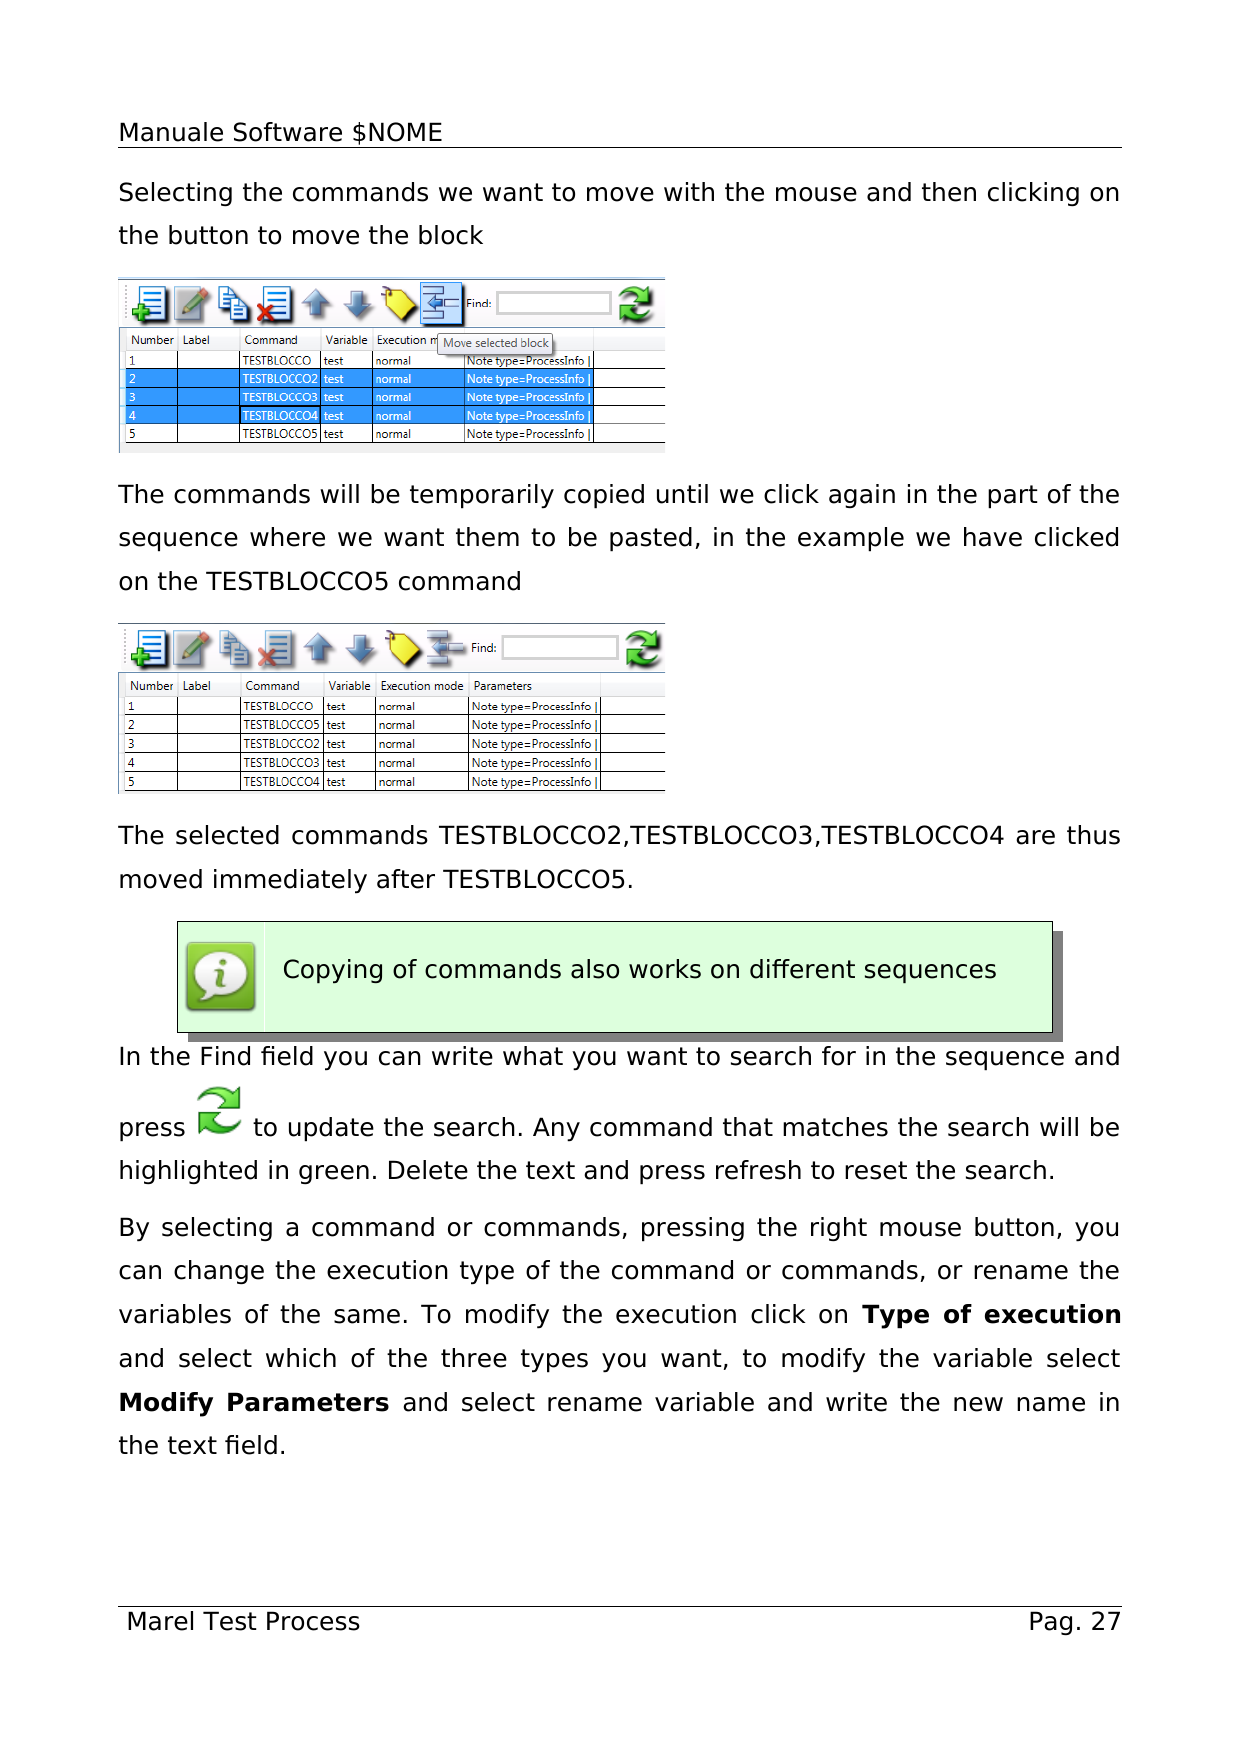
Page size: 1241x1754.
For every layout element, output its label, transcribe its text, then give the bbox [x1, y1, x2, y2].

picture [183, 938, 259, 1014]
text The selected commands TESTBLOCCO2,TESTBLOCCO3,TESTBLOCCO4 are thus moved immediately after TESTBLOCCO5. [118, 821, 1122, 894]
table_header [178, 922, 264, 1032]
text In the Find field you can write what you want to search for in the sequence and press to update the search. Any command that matches the search will be highlighted in green. Delete the text and press refresh to reset the search. [118, 1042, 1122, 1186]
text The commands will be temporarily copied until we click again in the part of the sequence where we want them to be pasted, in the example we have clicked on the TESTBLOCCO5 command [118, 480, 1122, 597]
picture [118, 277, 665, 453]
text By selecting a command or commands, pressing the right mouse button, you can change the execution type of the command or commands, or rename the variables of the same. To modify the execution click on Type of execution and select which of the three types you want, to modify the variable select Modify Parameters and select rename variable and write the new name in the text field. [118, 1213, 1122, 1461]
table_header Copying of commands also works on different sequences [265, 922, 1052, 1032]
text Selecting the commands we want to move with the mouse and then clicking on the button to move the block [118, 178, 1122, 251]
picture [118, 623, 665, 794]
picture [194, 1086, 245, 1136]
